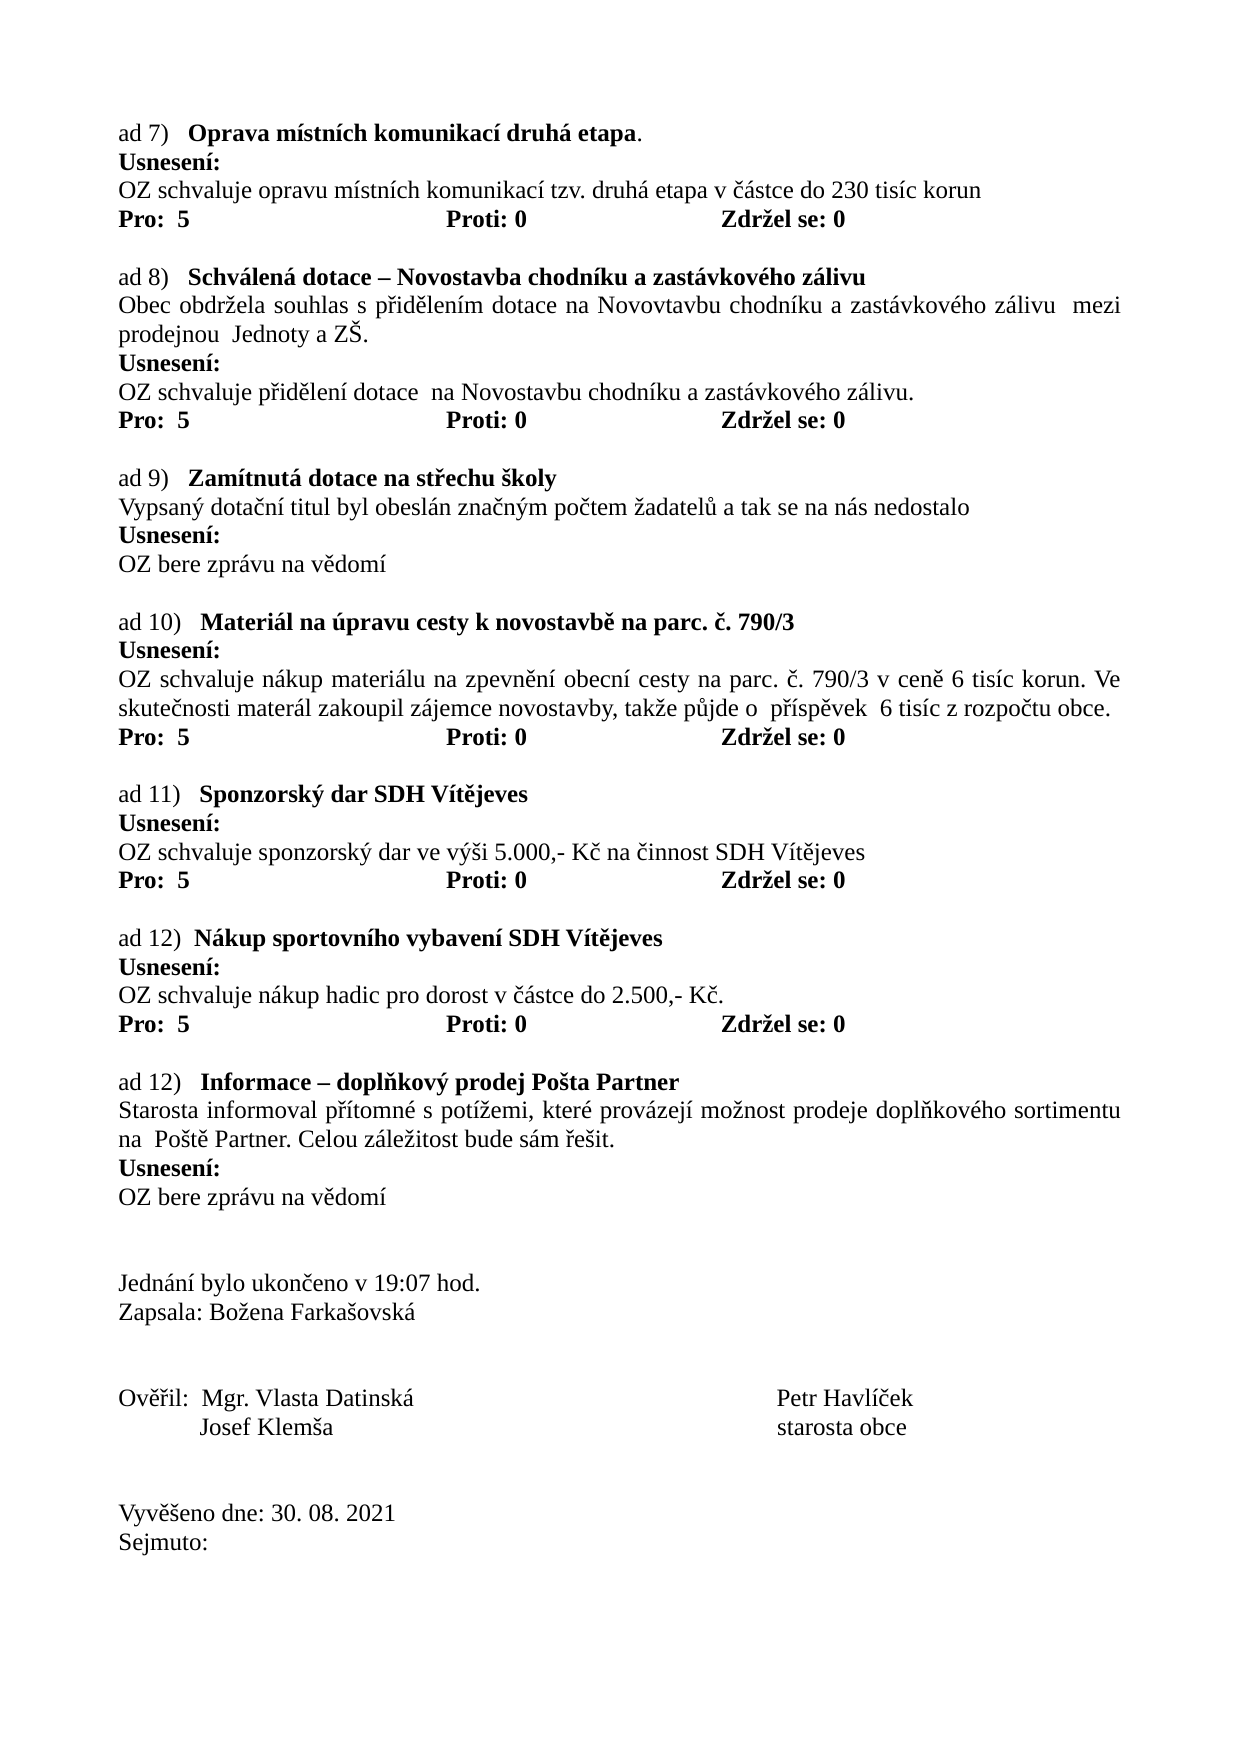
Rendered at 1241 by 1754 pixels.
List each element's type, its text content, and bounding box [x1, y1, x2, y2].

text Vypsaný dotační titul byl obeslán značným počtem žadatelů a tak se na nás nedostalo [118, 492, 1122, 521]
text Usnesení: [118, 952, 1122, 981]
text ad 11) Sponzorský dar SDH Vítějeves [118, 779, 1122, 808]
text ad 12) Informace – doplňkový prodej Pošta Partner [118, 1067, 1122, 1096]
text ad 12) Nákup sportovního vybavení SDH Vítějeves [118, 923, 1122, 952]
text Vyvěšeno dne: 30. 08. 2021 [118, 1498, 1122, 1527]
text Usnesení: [118, 636, 1122, 664]
text ad 7) Oprava místních komunikací druhá etapa. [118, 118, 1122, 147]
text OZ schvaluje opravu místních komunikací tzv. druhá etapa v částce do 230 tisíc korun [118, 176, 1122, 204]
text Usnesení: [118, 808, 1122, 837]
text Usnesení: [118, 147, 1122, 176]
text Zapsala: Božena Farkašovská [118, 1297, 1122, 1326]
text Ověřil: Mgr. Vlasta Datinská Petr Havlíček [118, 1383, 1122, 1412]
text ad 8) Schválená dotace – Novostavba chodníku a zastávkového zálivu [118, 262, 1122, 291]
text Pro: 5 Proti: 0 Zdržel se: 0 [118, 204, 1122, 233]
text Usnesení: [118, 348, 1122, 377]
text Usnesení: [118, 1153, 1122, 1182]
text OZ schvaluje přidělení dotace na Novostavbu chodníku a zastávkového zálivu. [118, 377, 1122, 406]
text ad 9) Zamítnutá dotace na střechu školy [118, 463, 1122, 492]
text Starosta informoval přítomné s potížemi, které provázejí možnost prodeje doplňkového sortimentu na Poště Partner. Celou záležitost bude sám řešit. [118, 1096, 1122, 1153]
text OZ bere zprávu na vědomí [118, 549, 1122, 578]
text Pro: 5 Proti: 0 Zdržel se: 0 [118, 1009, 1122, 1038]
text OZ schvaluje nákup materiálu na zpevnění obecní cesty na parc. č. 790/3 v ceně 6 tisíc korun. Ve skutečnosti materál zakoupil zájemce novostavby, takže půjde o příspěvek 6 tisíc z rozpočtu obce. [118, 664, 1122, 722]
text ad 10) Materiál na úpravu cesty k novostavbě na parc. č. 790/3 [118, 607, 1122, 636]
text OZ schvaluje nákup hadic pro dorost v částce do 2.500,- Kč. [118, 981, 1122, 1009]
text Pro: 5 Proti: 0 Zdržel se: 0 [118, 406, 1122, 434]
text OZ schvaluje sponzorský dar ve výši 5.000,- Kč na činnost SDH Vítějeves [118, 837, 1122, 866]
text OZ bere zprávu na vědomí [118, 1182, 1122, 1211]
text Jednání bylo ukončeno v 19:07 hod. [118, 1268, 1122, 1297]
text Pro: 5 Proti: 0 Zdržel se: 0 [118, 722, 1122, 751]
text Sejmuto: [118, 1527, 1122, 1556]
text Usnesení: [118, 521, 1122, 549]
text Josef Klemša starosta obce [118, 1412, 1122, 1441]
text Obec obdržela souhlas s přidělením dotace na Novovtavbu chodníku a zastávkového zálivu mezi prodejnou Jednoty a ZŠ. [118, 291, 1122, 348]
text Pro: 5 Proti: 0 Zdržel se: 0 [118, 866, 1122, 894]
